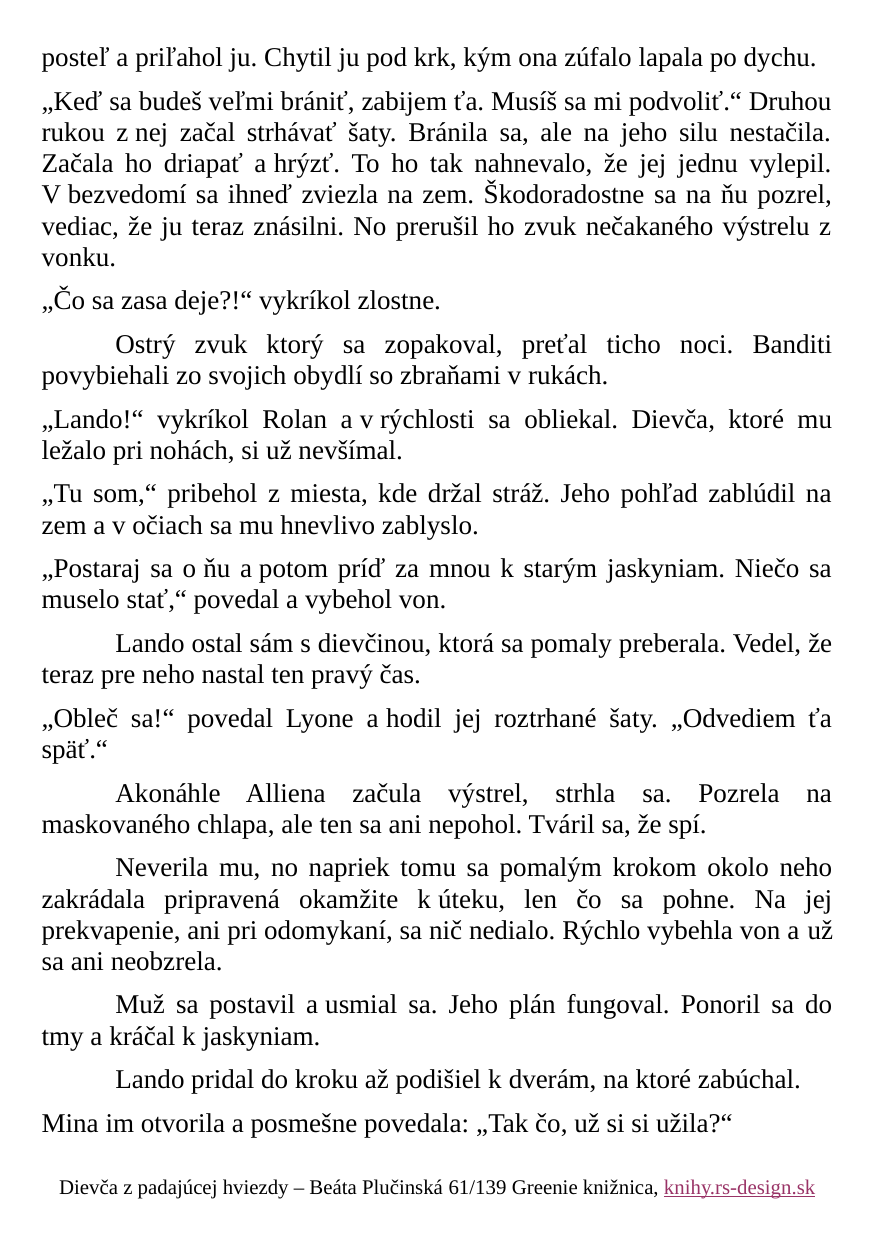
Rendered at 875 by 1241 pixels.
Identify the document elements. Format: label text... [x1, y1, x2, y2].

text Neverila mu, no napriek tomu sa pomalým krokom okolo neho zakrádala pripravená okamžite k úteku, len čo sa pohne. Na jej prekvapenie, ani pri odomykaní, sa nič nedialo. Rýchlo vybehla von a už sa ani neobzrela. [41, 852, 833, 976]
text „Keď sa budeš veľmi brániť, zabijem ťa. Musíš sa mi podvoliť.“ Druhou rukou z nej začal strhávať šaty. Bránila sa, ale na jeho silu nestačila. Začala ho driapať a hrýzť. To ho tak nahnevalo, že jej jednu vylepil. V bezvedomí sa ihneď zviezla na zem. Škodoradostne sa na ňu pozrel, vediac, že ju teraz znásilni. No prerušil ho zvuk nečakaného výstrelu z vonku. [41, 85, 833, 272]
text „Lando!“ vykríkol Rolan a v rýchlosti sa obliekal. Dievča, ktoré mu ležalo pri nohách, si už nevšímal. [41, 403, 833, 465]
text Mina im otvorila a posmešne povedala: „Tak čo, už si si užila?“ [41, 1107, 833, 1138]
text „Tu som,“ pribehol z miesta, kde držal stráž. Jeho pohľad zablúdil na zem a v očiach sa mu hnevlivo zablyslo. [41, 478, 833, 540]
text „Čo sa zasa deje?!“ vykríkol zlostne. [41, 284, 833, 316]
text „Postaraj sa o ňu a potom príď za mnou k starým jaskyniam. Niečo sa muselo stať,“ povedal a vybehol von. [41, 552, 833, 615]
text posteľ a priľahol ju. Chytil ju pod krk, kým ona zúfalo lapala po dychu. [41, 41, 833, 72]
text Ostrý zvuk ktorý sa zopakoval, preťal ticho noci. Banditi povybiehali zo svojich obydlí so zbraňami v rukách. [41, 328, 833, 390]
text Akonáhle Alliena začula výstrel, strhla sa. Pozrela na maskovaného chlapa, ale ten sa ani nepohol. Tváril sa, že spí. [41, 777, 833, 839]
text Lando ostal sám s dievčinou, ktorá sa pomaly preberala. Vedel, že teraz pre neho nastal ten pravý čas. [41, 627, 833, 689]
text Muž sa postavil a usmial sa. Jeho plán fungoval. Ponoril sa do tmy a kráčal k jaskyniam. [41, 989, 833, 1051]
text Lando pridal do kroku až podišiel k dverám, na ktoré zabúchal. [41, 1063, 833, 1094]
text „Obleč sa!“ povedal Lyone a hodil jej roztrhané šaty. „Odvediem ťa späť.“ [41, 702, 833, 764]
